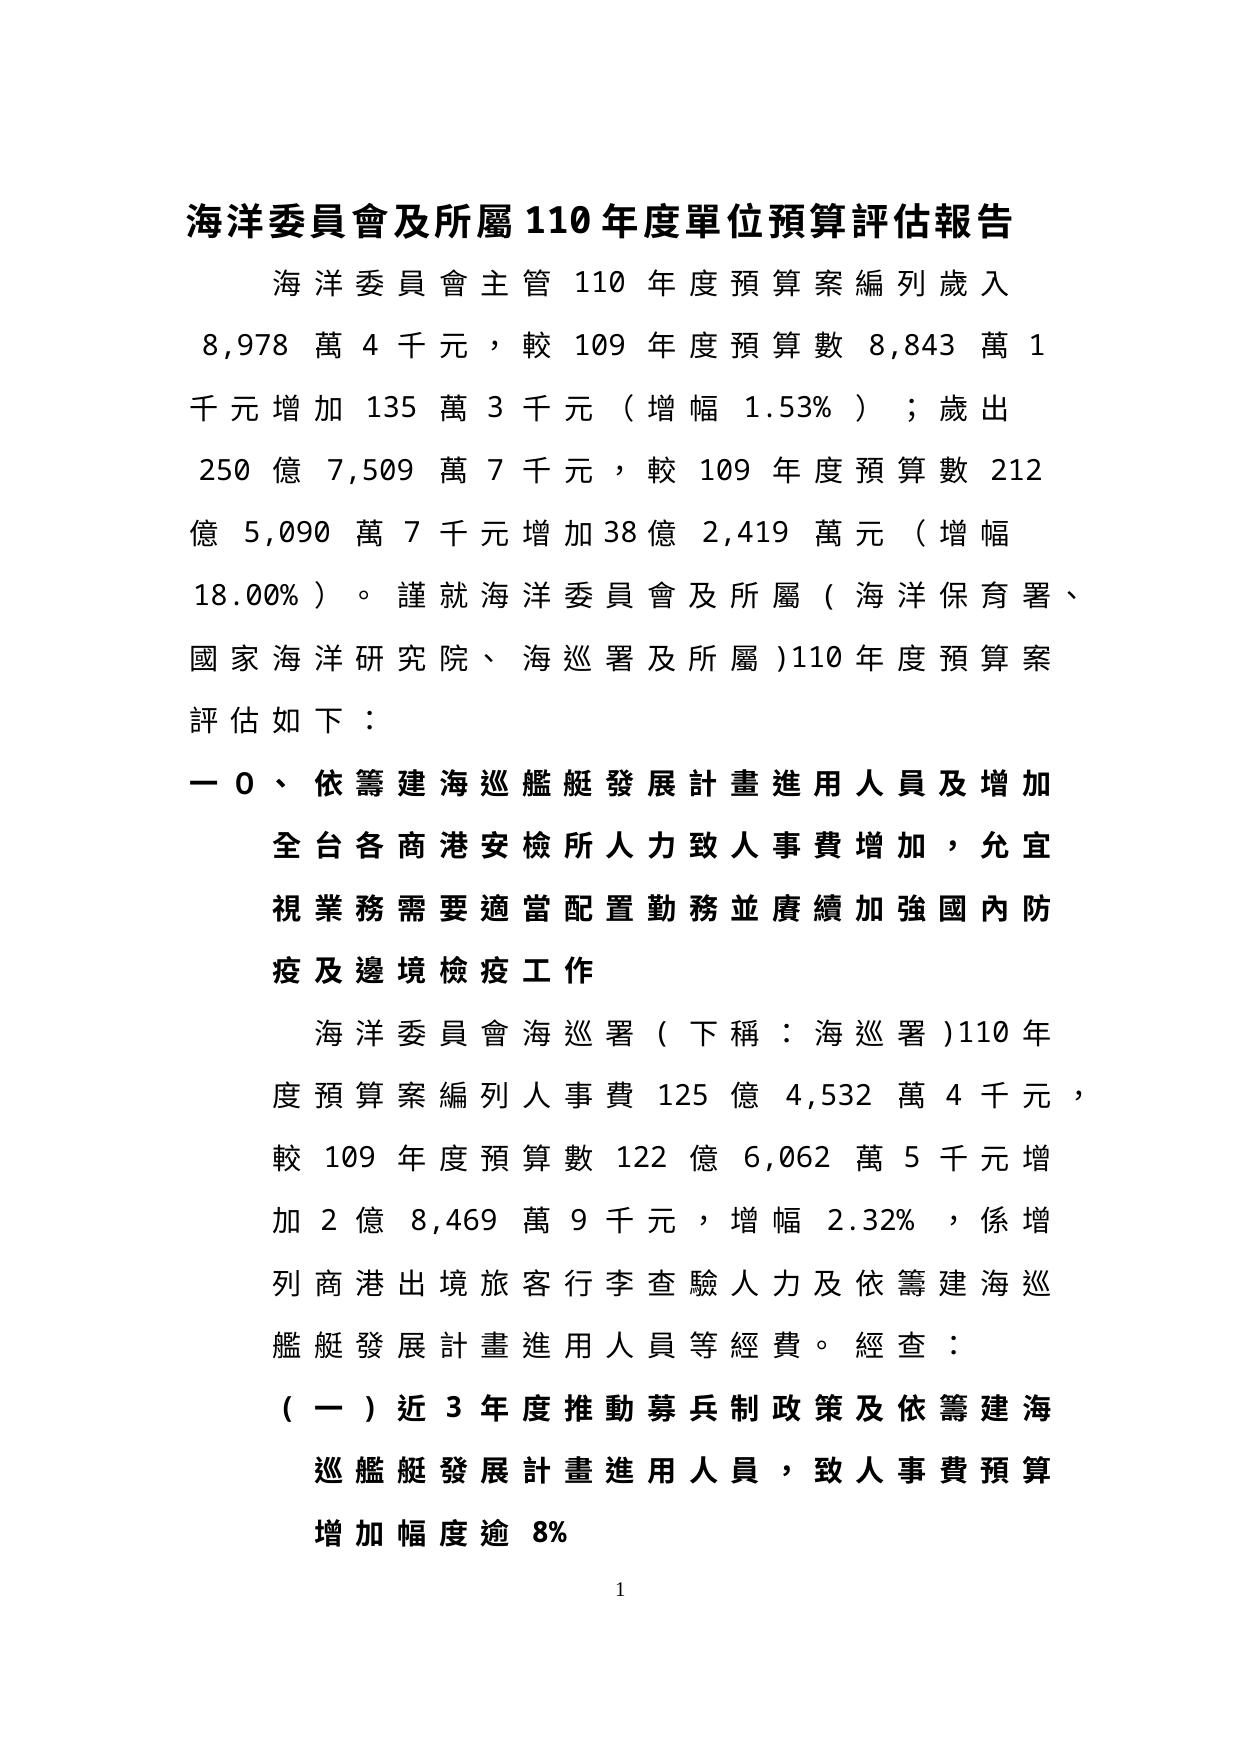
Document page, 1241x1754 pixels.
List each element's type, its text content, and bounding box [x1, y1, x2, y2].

text 一０、依籌建海巡艦艇發展計畫進用人員及增加全台各商港安檢所人力致人事費增加，允宜視業務需要適當配置勤務並賡續加強國內防疫及邊境檢疫工作 [183, 740, 1058, 990]
text 海洋委員會海巡署(下稱：海巡署)110年度預算案編列人事費125億4,532萬4千元，較109年度預算數122億6,062萬5千元增加2億8,469萬9千元，增幅2.32%，係增列商港出境旅客行李查驗人力及依籌建海巡艦艇發展計畫進用人員等經費。經查： [242, 990, 1058, 1365]
text (一)近3年度推動募兵制政策及依籌建海巡艦艇發展計畫進用人員，致人事費預算增加幅度逾8% [242, 1365, 1058, 1552]
text 海洋委員會主管110年度預算案編列歲入8,978萬4千元，較109年度預算數8,843萬1千元增加135萬3千元（增幅1.53%）；歲出250億7,509萬7千元，較109年度預算數212億5,090萬7千元增加38億2,419萬元（增幅18.00%）。謹就海洋委員會及所屬(海洋保育署、國家海洋研究院、海巡署及所屬)110年度預算案評估如下： [183, 240, 1058, 740]
text 海洋委員會及所屬110年度單位預算評估報告 [183, 177, 1058, 240]
